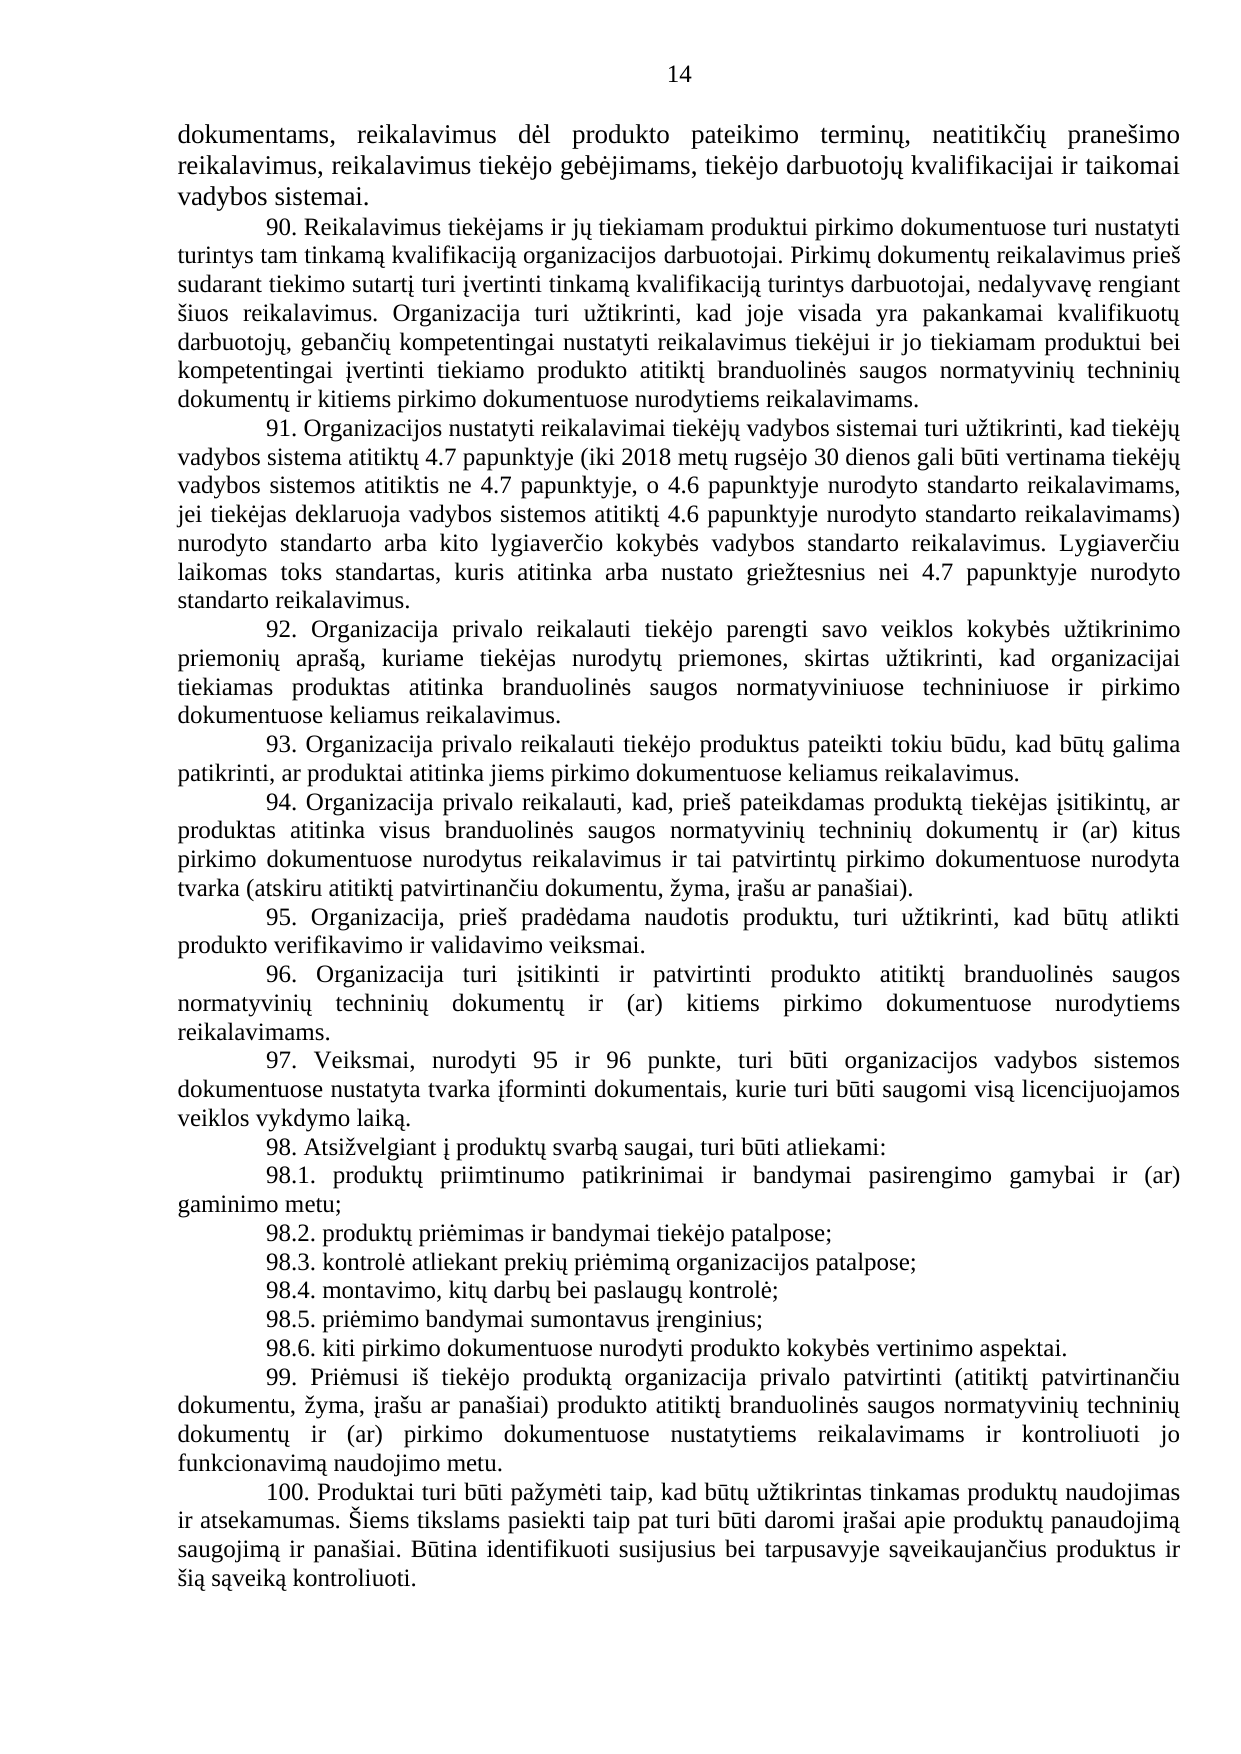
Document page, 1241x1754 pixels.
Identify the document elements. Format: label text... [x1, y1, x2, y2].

text 98. Atsižvelgiant į produktų svarbą saugai, turi būti atliekami: [177, 1132, 1181, 1160]
text 94. Organizacija privalo reikalauti, kad, prieš pateikdamas produktą tiekėjas įsitikintų, ar produktas atitinka visus branduolinės saugos normatyvinių techninių dokumentų ir (ar) kitus pirkimo dokumentuose nurodytus reikalavimus ir tai patvirtintų pirkimo dokumentuose nurodyta tvarka (atskiru atitiktį patvirtinančiu dokumentu, žyma, įrašu ar panašiai). [177, 787, 1181, 902]
text 98.6. kiti pirkimo dokumentuose nurodyti produkto kokybės vertinimo aspektai. [177, 1333, 1181, 1362]
text 98.4. montavimo, kitų darbų bei paslaugų kontrolė; [177, 1275, 1181, 1304]
text 100. Produktai turi būti pažymėti taip, kad būtų užtikrintas tinkamas produktų naudojimas ir atsekamumas. Šiems tikslams pasiekti taip pat turi būti daromi įrašai apie produktų panaudojimą saugojimą ir panašiai. Būtina identifikuoti susijusius bei tarpusavyje sąveikaujančius produktus ir šią sąveiką kontroliuoti. [177, 1477, 1181, 1592]
text 98.5. priėmimo bandymai sumontavus įrenginius; [177, 1304, 1181, 1333]
text 96. Organizacija turi įsitikinti ir patvirtinti produkto atitiktį branduolinės saugos normatyvinių techninių dokumentų ir (ar) kitiems pirkimo dokumentuose nurodytiems reikalavimams. [177, 959, 1181, 1045]
text 98.3. kontrolė atliekant prekių priėmimą organizacijos patalpose; [177, 1247, 1181, 1275]
text 92. Organizacija privalo reikalauti tiekėjo parengti savo veiklos kokybės užtikrinimo priemonių aprašą, kuriame tiekėjas nurodytų priemones, skirtas užtikrinti, kad organizacijai tiekiamas produktas atitinka branduolinės saugos normatyviniuose techniniuose ir pirkimo dokumentuose keliamus reikalavimus. [177, 614, 1181, 729]
text 98.1. produktų priimtinumo patikrinimai ir bandymai pasirengimo gamybai ir (ar) gaminimo metu; [177, 1160, 1181, 1218]
text 90. Reikalavimus tiekėjams ir jų tiekiamam produktui pirkimo dokumentuose turi nustatyti turintys tam tinkamą kvalifikaciją organizacijos darbuotojai. Pirkimų dokumentų reikalavimus prieš sudarant tiekimo sutartį turi įvertinti tinkamą kvalifikaciją turintys darbuotojai, nedalyvavę rengiant šiuos reikalavimus. Organizacija turi užtikrinti, kad joje visada yra pakankamai kvalifikuotų darbuotojų, gebančių kompetentingai nustatyti reikalavimus tiekėjui ir jo tiekiamam produktui bei kompetentingai įvertinti tiekiamo produkto atitiktį branduolinės saugos normatyvinių techninių dokumentų ir kitiems pirkimo dokumentuose nurodytiems reikalavimams. [177, 212, 1181, 413]
text 93. Organizacija privalo reikalauti tiekėjo produktus pateikti tokiu būdu, kad būtų galima patikrinti, ar produktai atitinka jiems pirkimo dokumentuose keliamus reikalavimus. [177, 729, 1181, 787]
text 97. Veiksmai, nurodyti 95 ir 96 punkte, turi būti organizacijos vadybos sistemos dokumentuose nustatyta tvarka įforminti dokumentais, kurie turi būti saugomi visą licencijuojamos veiklos vykdymo laiką. [177, 1045, 1181, 1132]
text 91. Organizacijos nustatyti reikalavimai tiekėjų vadybos sistemai turi užtikrinti, kad tiekėjų vadybos sistema atitiktų 4.7 papunktyje (iki 2018 metų rugsėjo 30 dienos gali būti vertinama tiekėjų vadybos sistemos atitiktis ne 4.7 papunktyje, o 4.6 papunktyje nurodyto standarto reikalavimams, jei tiekėjas deklaruoja vadybos sistemos atitiktį 4.6 papunktyje nurodyto standarto reikalavimams) nurodyto standarto arba kito lygiaverčio kokybės vadybos standarto reikalavimus. Lygiaverčiu laikomas toks standartas, kuris atitinka arba nustato griežtesnius nei 4.7 papunktyje nurodyto standarto reikalavimus. [177, 413, 1181, 614]
text 98.2. produktų priėmimas ir bandymai tiekėjo patalpose; [177, 1218, 1181, 1247]
text 99. Priėmusi iš tiekėjo produktą organizacija privalo patvirtinti (atitiktį patvirtinančiu dokumentu, žyma, įrašu ar panašiai) produkto atitiktį branduolinės saugos normatyvinių techninių dokumentų ir (ar) pirkimo dokumentuose nustatytiems reikalavimams ir kontroliuoti jo funkcionavimą naudojimo metu. [177, 1362, 1181, 1477]
text 95. Organizacija, prieš pradėdama naudotis produktu, turi užtikrinti, kad būtų atlikti produkto verifikavimo ir validavimo veiksmai. [177, 902, 1181, 959]
text dokumentams, reikalavimus dėl produkto pateikimo terminų, neatitikčių pranešimo reikalavimus, reikalavimus tiekėjo gebėjimams, tiekėjo darbuotojų kvalifikacijai ir taikomai vadybos sistemai. [177, 118, 1181, 212]
